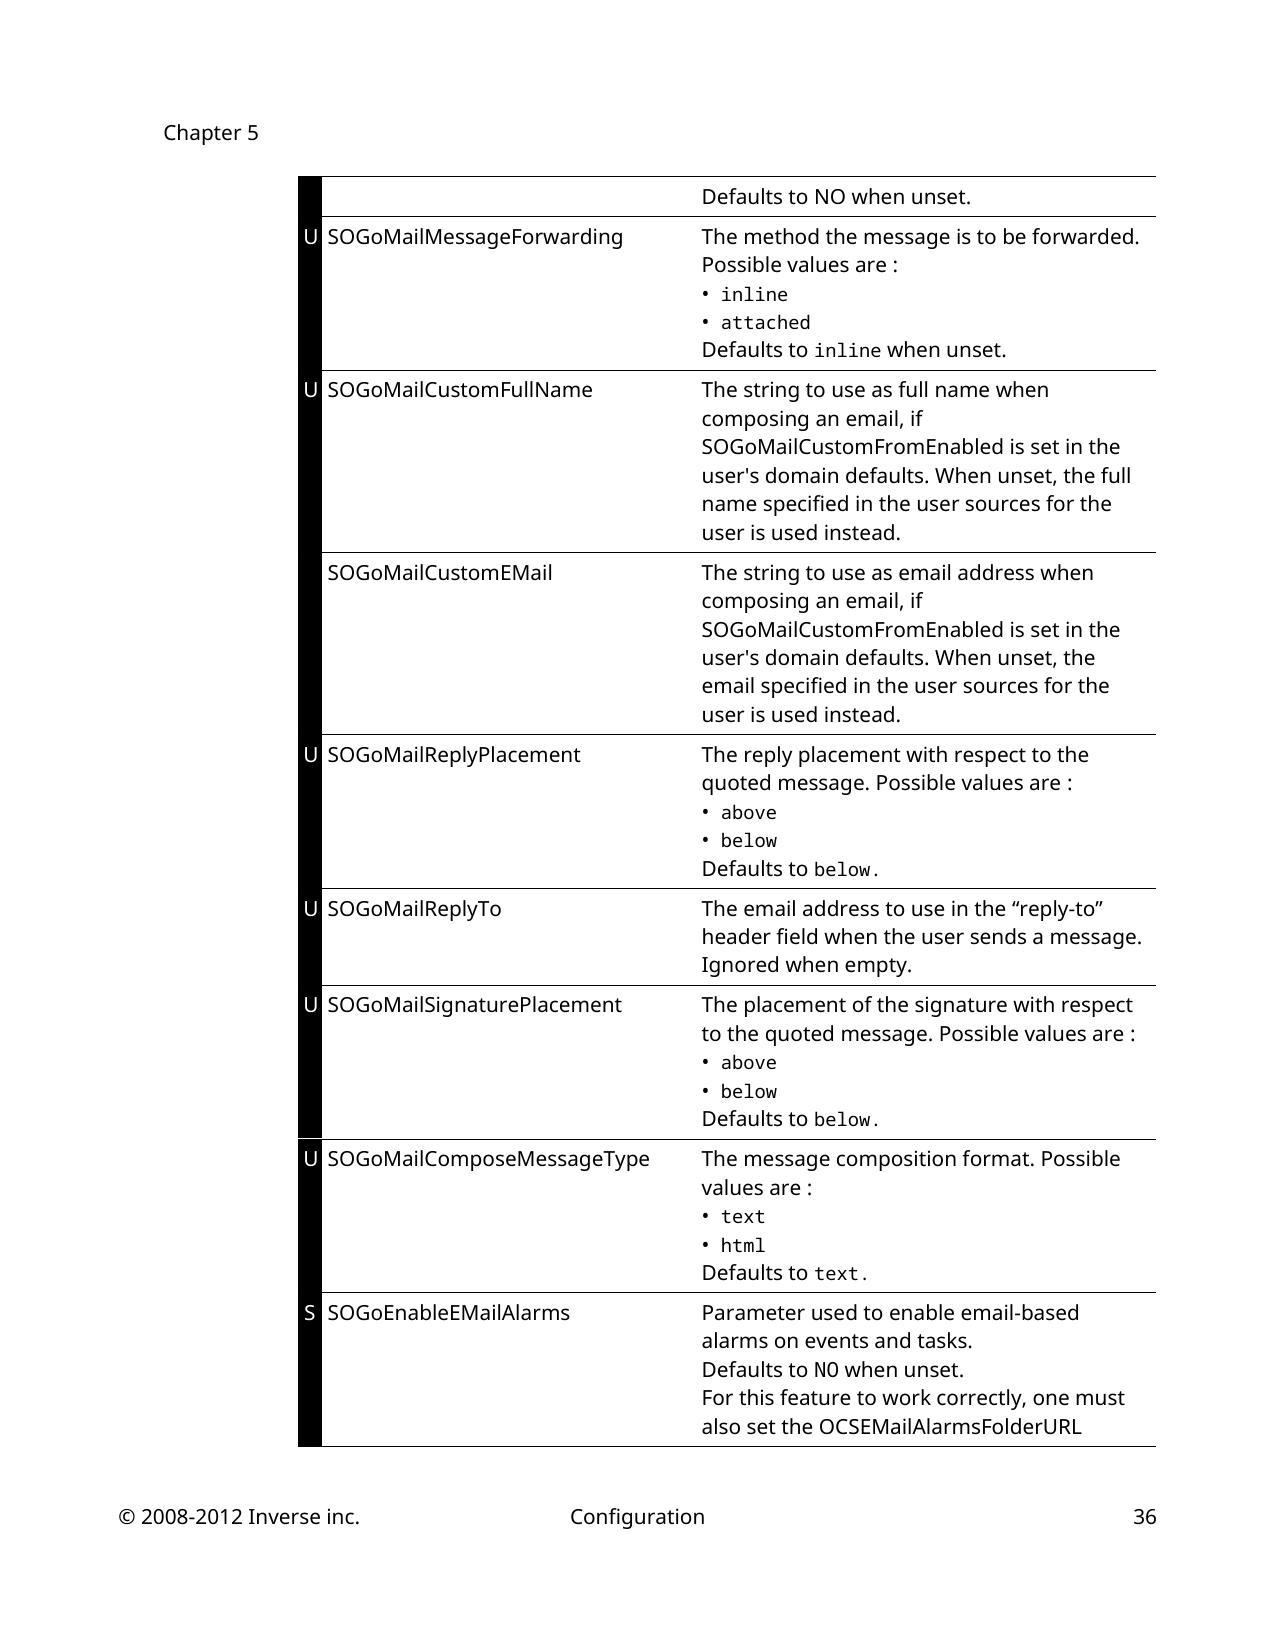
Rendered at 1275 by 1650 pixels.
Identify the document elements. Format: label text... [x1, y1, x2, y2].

table_cell The method the message is to be forwarded. Possible values are : • inline • attached Defaults to inline when unset. [696, 217, 1156, 370]
table_cell SOGoMailMessageForwarding [322, 217, 696, 370]
table_cell SOGoMailSignaturePlacement [322, 986, 696, 1138]
table_cell The string to use as email address when composing an email, if SOGoMailCustomFromEnabled is set in the user's domain defaults. When unset, the email specified in the user sources for the user is used instead. [696, 553, 1156, 734]
table_cell S [298, 1293, 322, 1446]
table_cell SOGoEnableEMailAlarms [322, 1293, 696, 1446]
table_cell The string to use as full name when composing an email, if SOGoMailCustomFromEnabled is set in the user's domain defaults. When unset, the full name specified in the user sources for the user is used instead. [696, 371, 1156, 552]
table_cell SOGoMailReplyPlacement [322, 735, 696, 888]
table_cell Parameter used to enable email-based alarms on events and tasks. Defaults to NO when unset. For this feature to work correctly, one must also set the OCSEMailAlarmsFolderURL [696, 1293, 1156, 1446]
table_cell The reply placement with respect to the quoted message. Possible values are : • above • below Defaults to below. [696, 735, 1156, 888]
table_cell SOGoMailComposeMessageType [322, 1140, 696, 1292]
table_cell SOGoMailCustomFullName [322, 371, 696, 552]
table_cell SOGoMailCustomEMail [322, 553, 696, 734]
table_cell [298, 177, 322, 216]
table_cell The placement of the signature with respect to the quoted message. Possible values are : • above • below Defaults to below. [696, 986, 1156, 1138]
table_cell The email address to use in the “reply-to” header field when the user sends a message. Ignored when empty. [696, 889, 1156, 985]
table_cell The message composition format. Possible values are : • text • html Defaults to text. [696, 1140, 1156, 1292]
table_cell [298, 553, 322, 734]
table_cell [322, 177, 696, 216]
table_cell U [298, 1140, 322, 1292]
table_cell U [298, 735, 322, 888]
table_cell U [298, 889, 322, 985]
table_cell Defaults to NO when unset. [696, 177, 1156, 216]
table_cell U [298, 217, 322, 370]
table_cell U [298, 986, 322, 1138]
table_cell U [298, 371, 322, 552]
table_cell SOGoMailReplyTo [322, 889, 696, 985]
